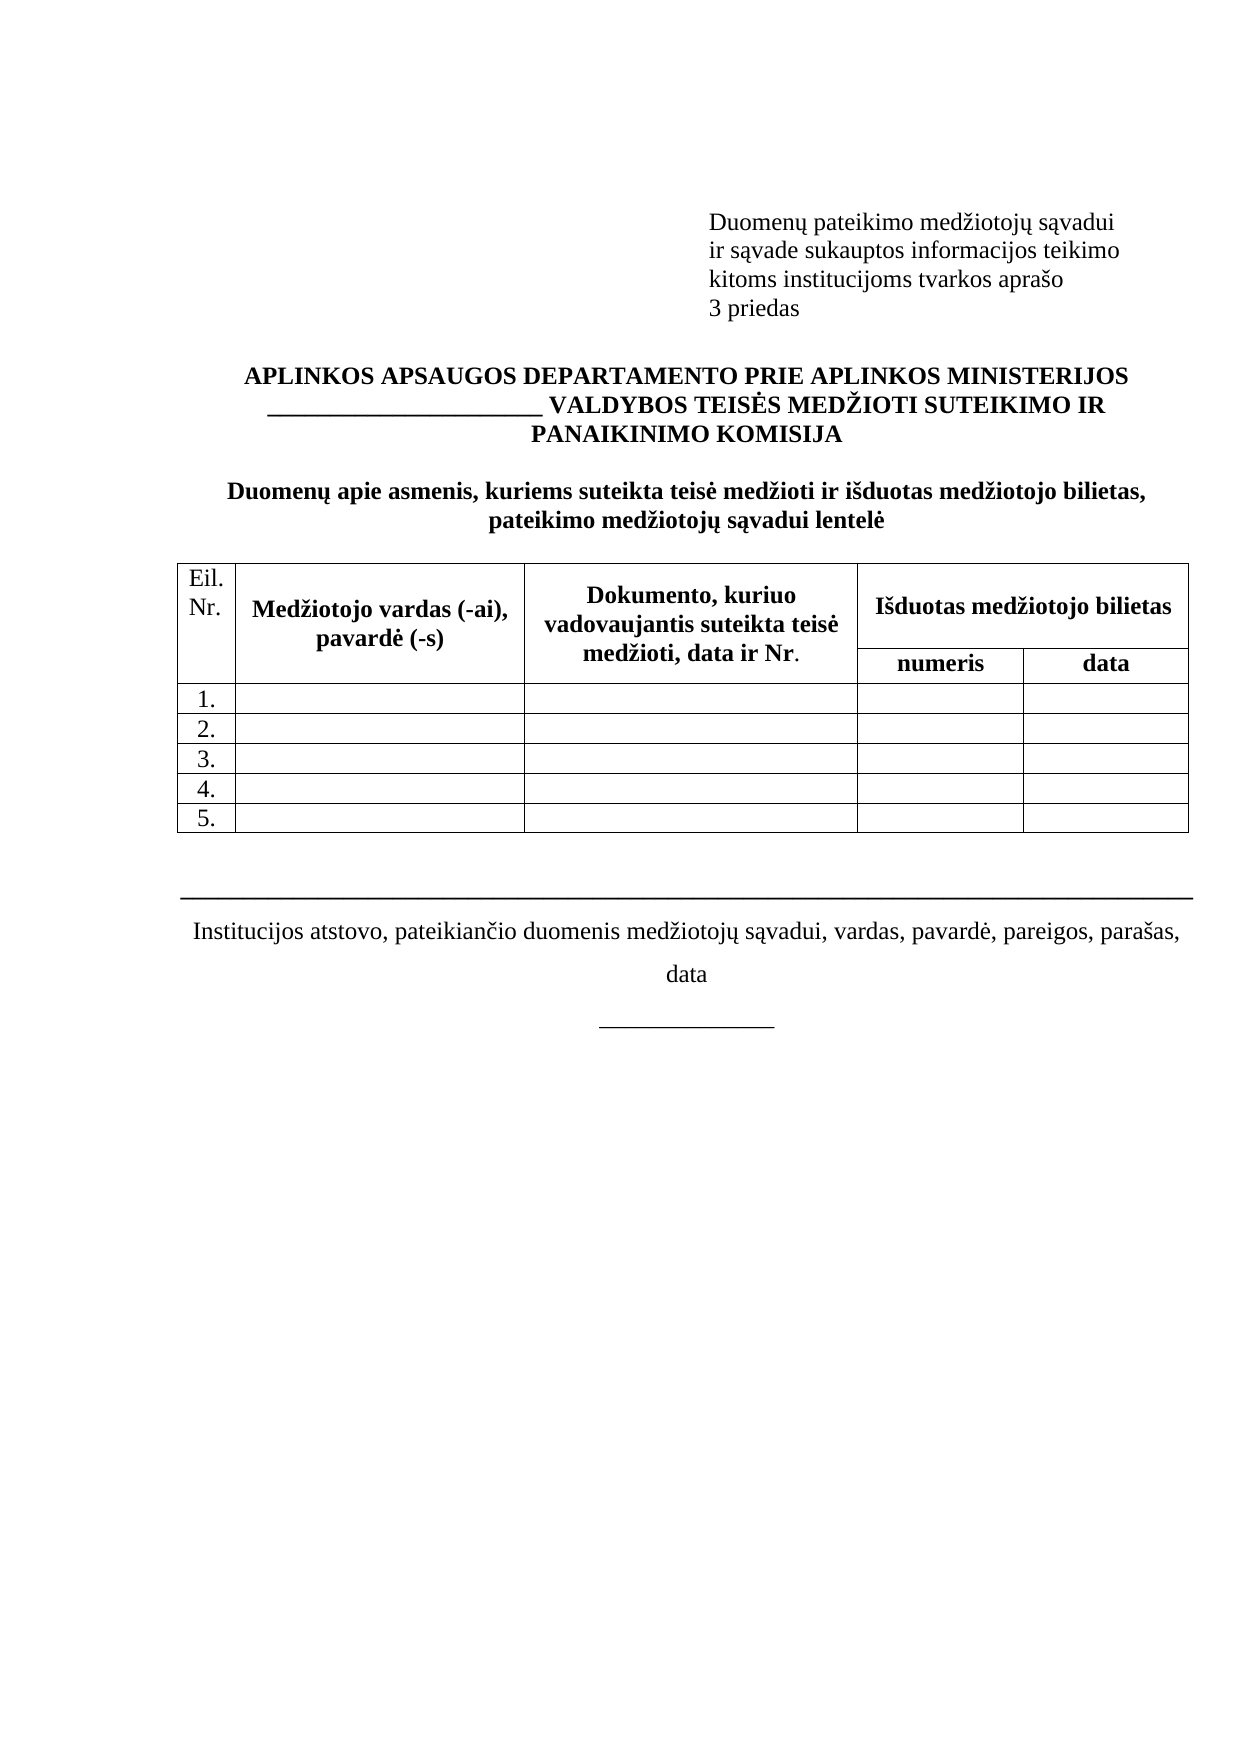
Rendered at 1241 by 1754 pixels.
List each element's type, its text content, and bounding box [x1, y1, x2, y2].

table_cell [236, 714, 524, 743]
text Duomenų pateikimo medžiotojų sąvadui [709, 207, 1196, 235]
text ______________________ VALDYBOS teisės medžioti suteikimo iR panaikinimo komisija [177, 390, 1196, 447]
table_cell [858, 774, 1023, 802]
table_cell [236, 774, 524, 802]
text ______________ [177, 1002, 1196, 1031]
table_cell [1024, 774, 1188, 802]
table_cell [1024, 804, 1188, 832]
table_cell 5. [178, 804, 235, 832]
table_cell [858, 684, 1023, 713]
table_cell [525, 804, 857, 832]
table_cell 2. [178, 714, 235, 743]
table_cell 1. [178, 684, 235, 713]
table_cell 3. [178, 744, 235, 773]
text Duomenų apie asmenis, kuriems suteikta teisė medžioti ir išduotas medžiotojo bilietas, [177, 476, 1196, 505]
table_cell [525, 684, 857, 713]
table_cell [858, 714, 1023, 743]
table_cell [525, 714, 857, 743]
text pateikimo medžiotojų sąvadui lentelė [177, 505, 1196, 534]
table_cell [1024, 684, 1188, 713]
table_cell data [1024, 649, 1188, 683]
table_cell [858, 744, 1023, 773]
table_cell [1024, 744, 1188, 773]
table_header Išduotas medžiotojo bilietas [858, 564, 1188, 647]
table_header Medžiotojo vardas (-ai), pavardė (-s) [236, 564, 524, 683]
table_cell [525, 744, 857, 773]
table_header Eil. Nr. [178, 564, 235, 683]
table_cell numeris [858, 649, 1023, 683]
text ir sąvade sukauptos informacijos teikimo [177, 235, 1196, 264]
text 3 priedas [177, 293, 1196, 322]
table_header Dokumento, kuriuo vadovaujantis suteikta teisė medžioti, data ir Nr. [525, 564, 857, 683]
table_cell [525, 774, 857, 802]
table_cell [236, 744, 524, 773]
text kitoms institucijoms tvarkos aprašo [177, 264, 1196, 293]
text Institucijos atstovo, pateikiančio duomenis medžiotojų sąvadui, vardas, pavardė, pareigos, parašas, data [177, 916, 1196, 988]
table_cell [1024, 714, 1188, 743]
table_cell 4. [178, 774, 235, 802]
text APLINKOS APSAUGOS DEPARTAMENTO PRIE APLINKOS MINISTERIJOS [177, 361, 1196, 390]
table_cell [858, 804, 1023, 832]
text _________________________________________________________________________________ [177, 873, 1196, 902]
table_cell [236, 684, 524, 713]
table_cell [236, 804, 524, 832]
